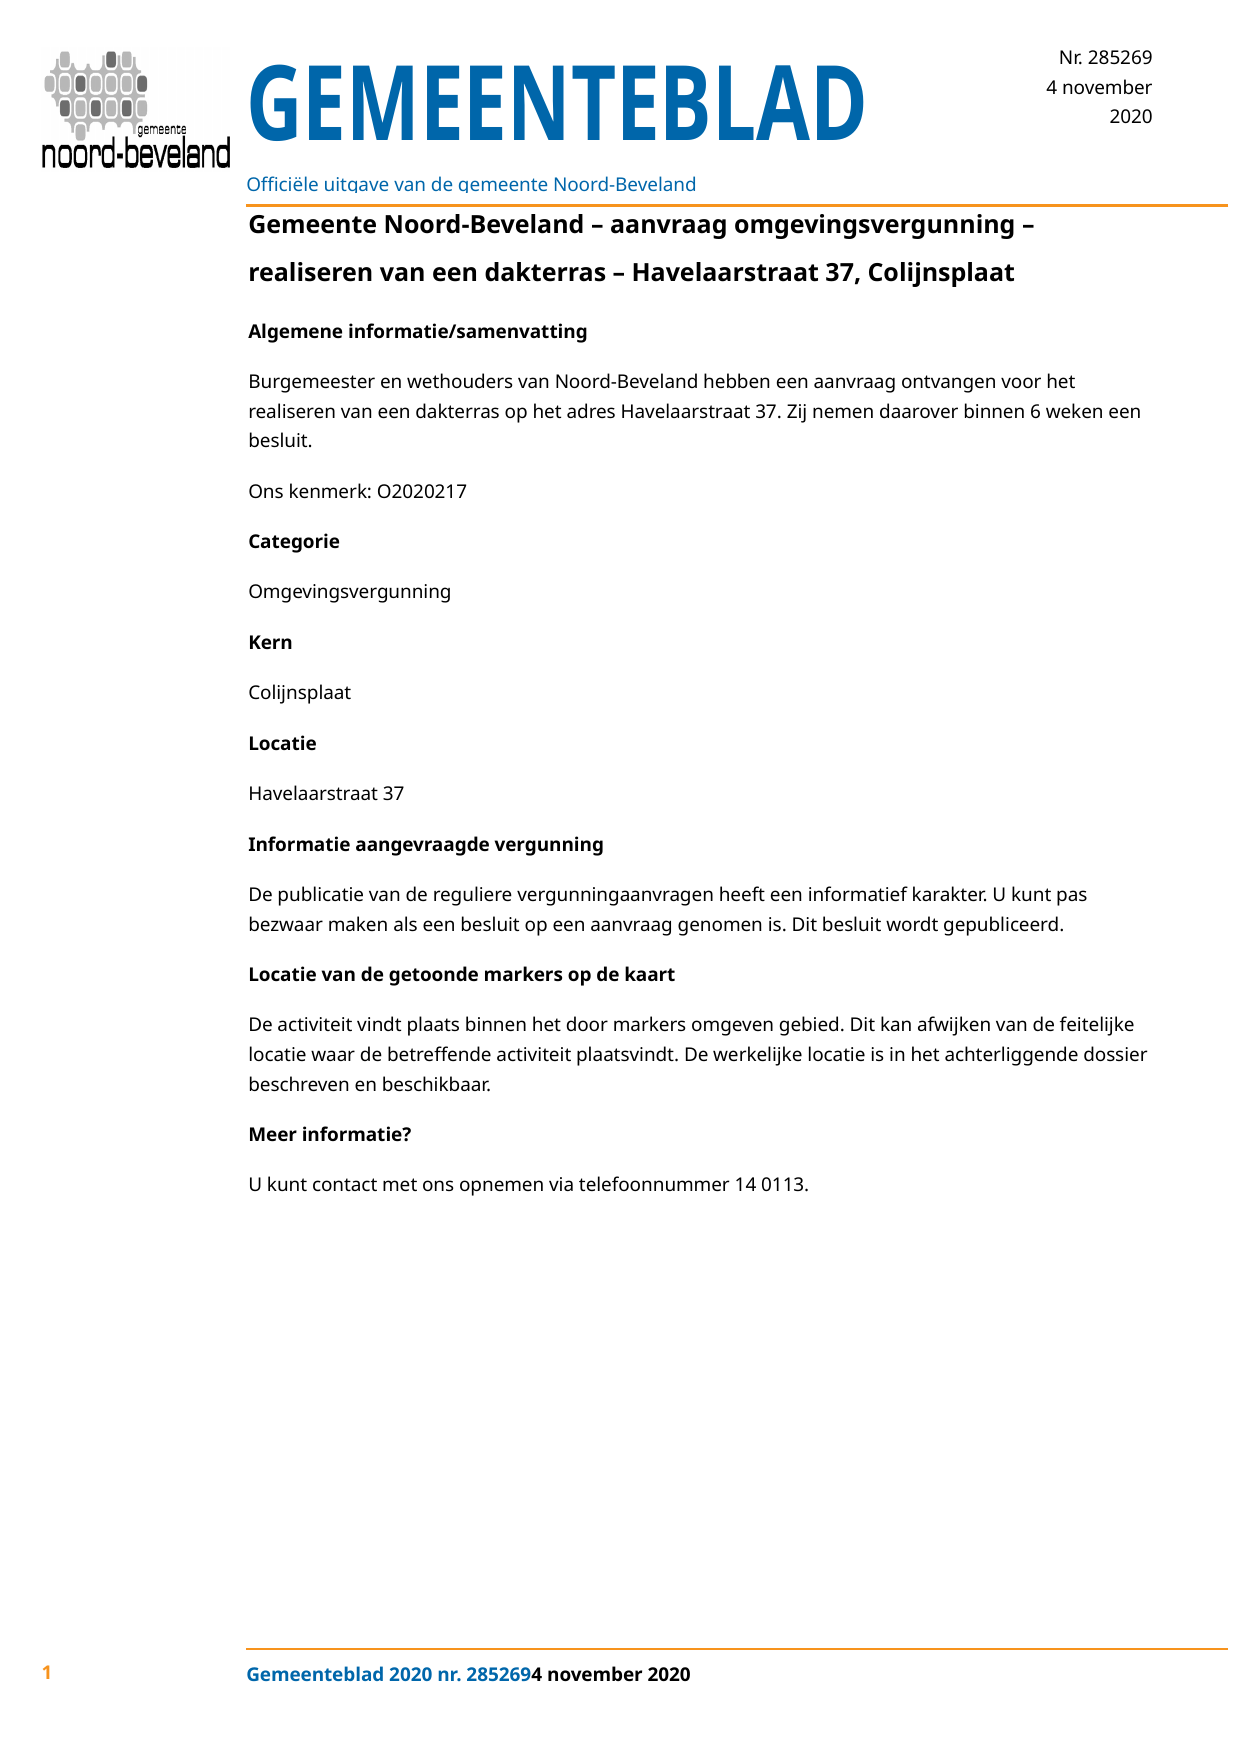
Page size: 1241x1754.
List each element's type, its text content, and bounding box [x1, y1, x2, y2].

text Locatie van de getoonde markers op de kaart [248, 961, 1152, 987]
text De activiteit vindt plaats binnen het door markers omgeven gebied. Dit kan afwijken van de feitelijke locatie waar de betreffende activiteit plaatsvindt. De werkelijke locatie is in het achterliggende dossier beschreven en beschikbaar. [248, 1012, 1152, 1097]
text Algemene informatie/samenvatting [248, 318, 1152, 344]
text U kunt contact met ons opnemen via telefoonnummer 14 0113. [248, 1172, 1152, 1197]
text Informatie aangevraagde vergunning [248, 831, 1152, 857]
text Locatie [248, 730, 1152, 756]
text Ons kenmerk: O2020217 [248, 478, 1152, 504]
text Omgevingsvergunning [248, 579, 1152, 604]
text Categorie [248, 528, 1152, 554]
text De publicatie van de reguliere vergunningaanvragen heeft een informatief karakter. U kunt pas bezwaar maken als een besluit op een aanvraag genomen is. Dit besluit wordt gepubliceerd. [248, 881, 1152, 937]
text Kern [248, 629, 1152, 655]
text Gemeente Noord-Beveland – aanvraag omgevingsvergunning – realiseren van een dakterras – Havelaarstraat 37, Colijnsplaat [248, 207, 1152, 288]
text Meer informatie? [248, 1121, 1152, 1147]
picture [41, 47, 231, 172]
text Colijnsplaat [248, 679, 1152, 705]
text Havelaarstraat 37 [248, 780, 1152, 806]
text Burgemeester en wethouders van Noord-Beveland hebben een aanvraag ontvangen voor het realiseren van een dakterras op het adres Havelaarstraat 37. Zij nemen daarover binnen 6 weken een besluit. [248, 368, 1152, 453]
